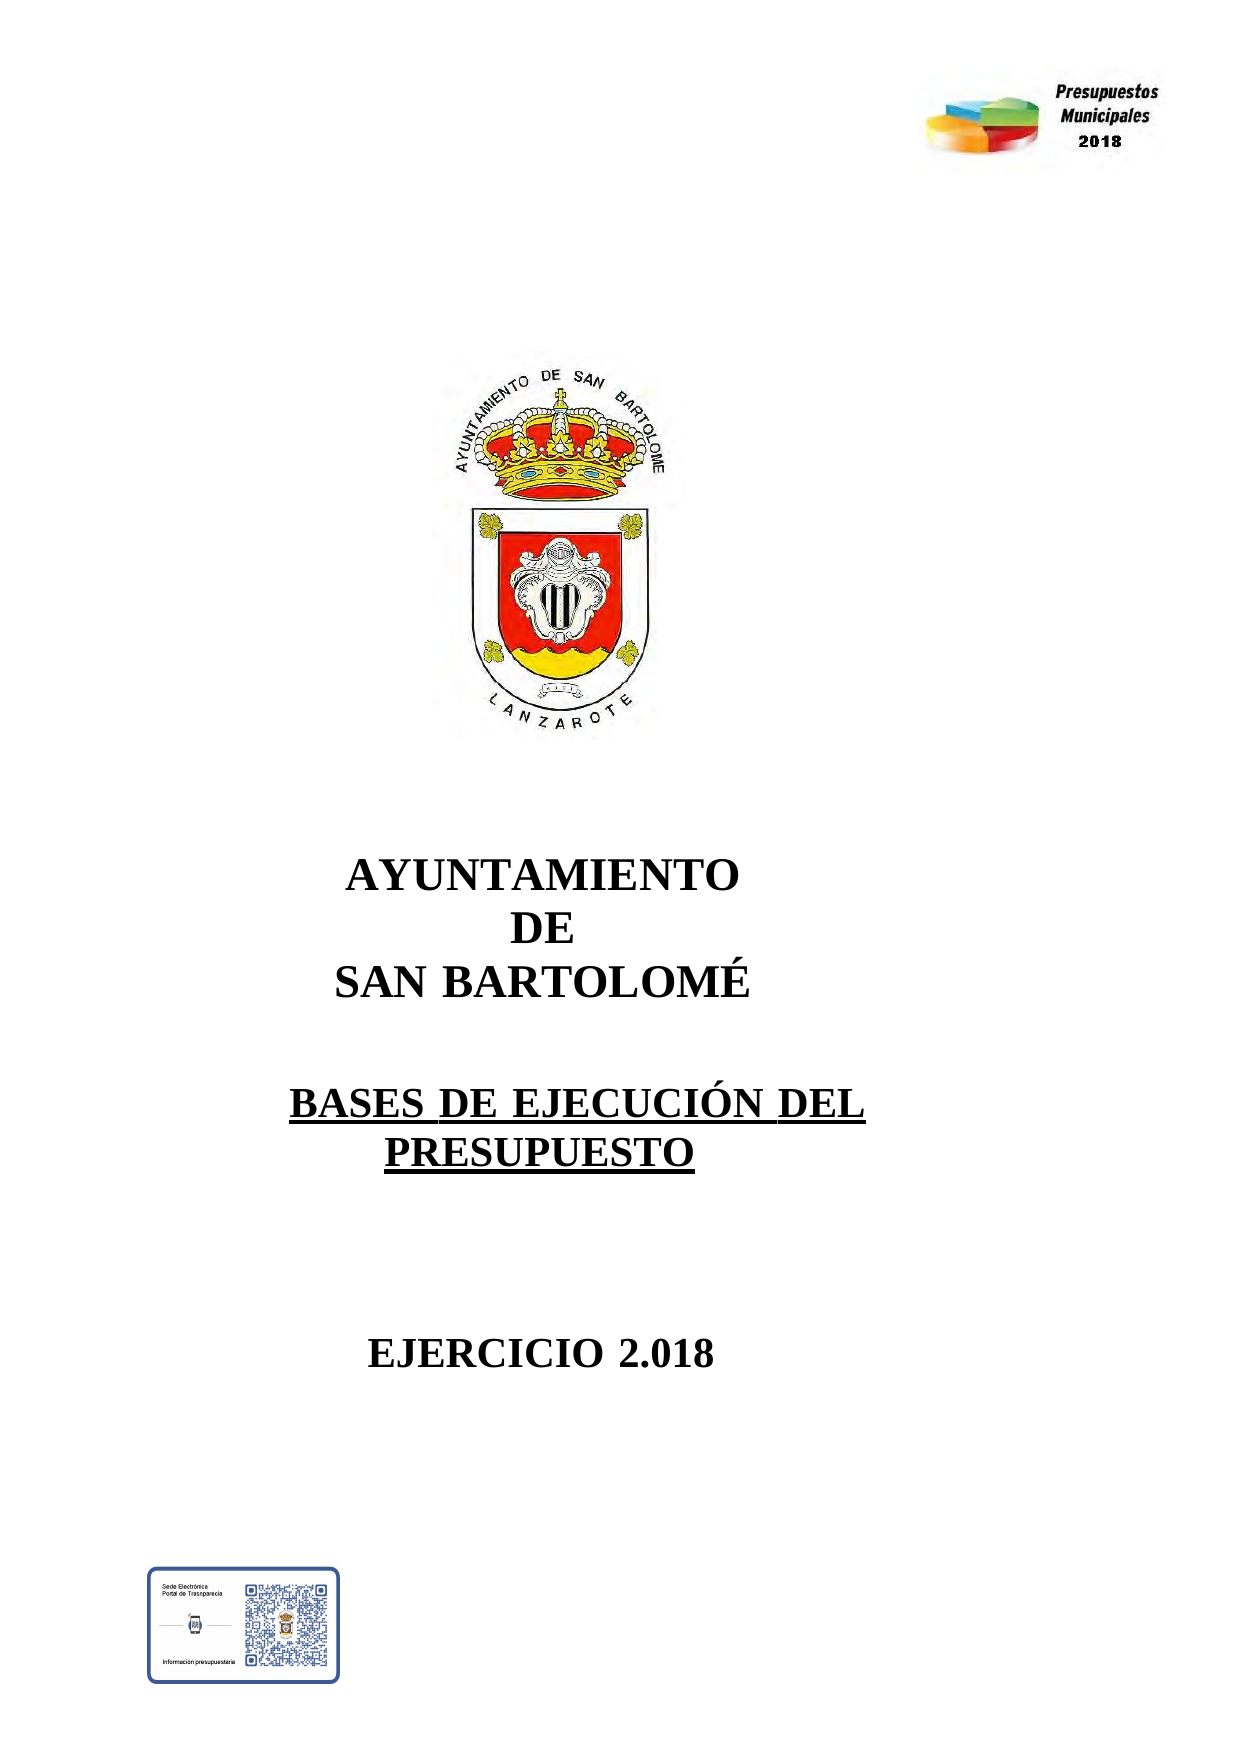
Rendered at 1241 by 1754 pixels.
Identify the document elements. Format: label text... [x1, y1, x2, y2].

picture [146, 1566, 341, 1685]
picture [918, 65, 1167, 173]
text AYUNTAMIENTO DE [333, 846, 753, 954]
text SAN BARTOLOMÉ [303, 954, 783, 1008]
text BASES DE EJECUCIÓN DEL PRESUPUESTO [289, 1077, 867, 1176]
picture [432, 351, 687, 740]
text EJERCICIO 2.018 [367, 1327, 1065, 1377]
